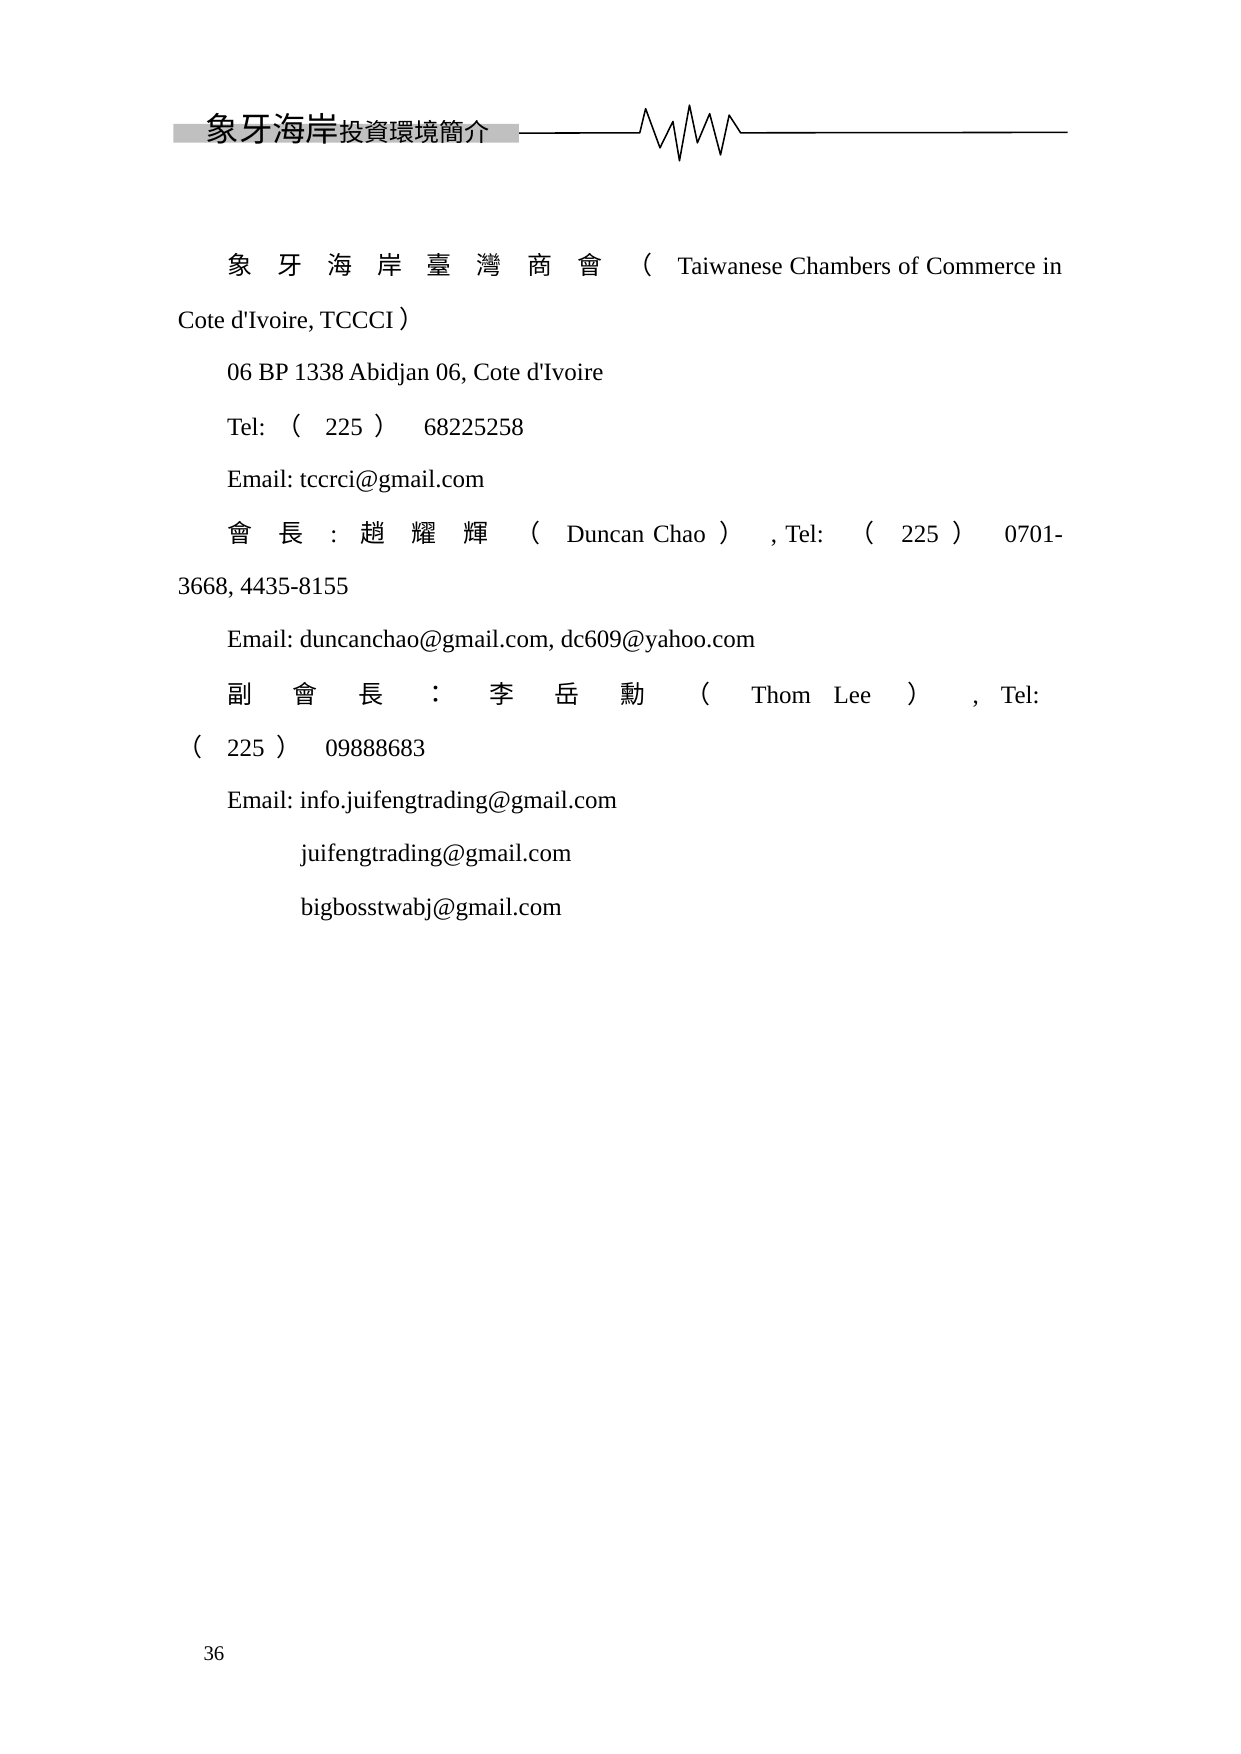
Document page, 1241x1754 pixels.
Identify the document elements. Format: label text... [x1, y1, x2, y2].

text 象牙海岸臺灣商會（Taiwanese Chambers of Commerce in Cote d'Ivoire, TCCCI） [178, 237, 1063, 344]
text Email: info.juifengtrading@gmail.com [178, 773, 1063, 826]
text 副會長：李岳勳（Thom Lee）, Tel:（225）09888683 [178, 666, 1063, 773]
text Tel:（225）68225258 [178, 398, 1063, 451]
text 會長: 趙耀輝（Duncan Chao）, Tel:（225）0701-3668, 4435-8155 [178, 505, 1063, 612]
text Email: duncanchao@gmail.com, dc609@yahoo.com [178, 612, 1063, 666]
text 06 BP 1338 Abidjan 06, Cote d'Ivoire [178, 344, 1063, 398]
text Email: tccrci@gmail.com [178, 451, 1063, 505]
text bigbosstwabj@gmail.com [178, 880, 1063, 933]
text juifengtrading@gmail.com [178, 826, 1063, 880]
